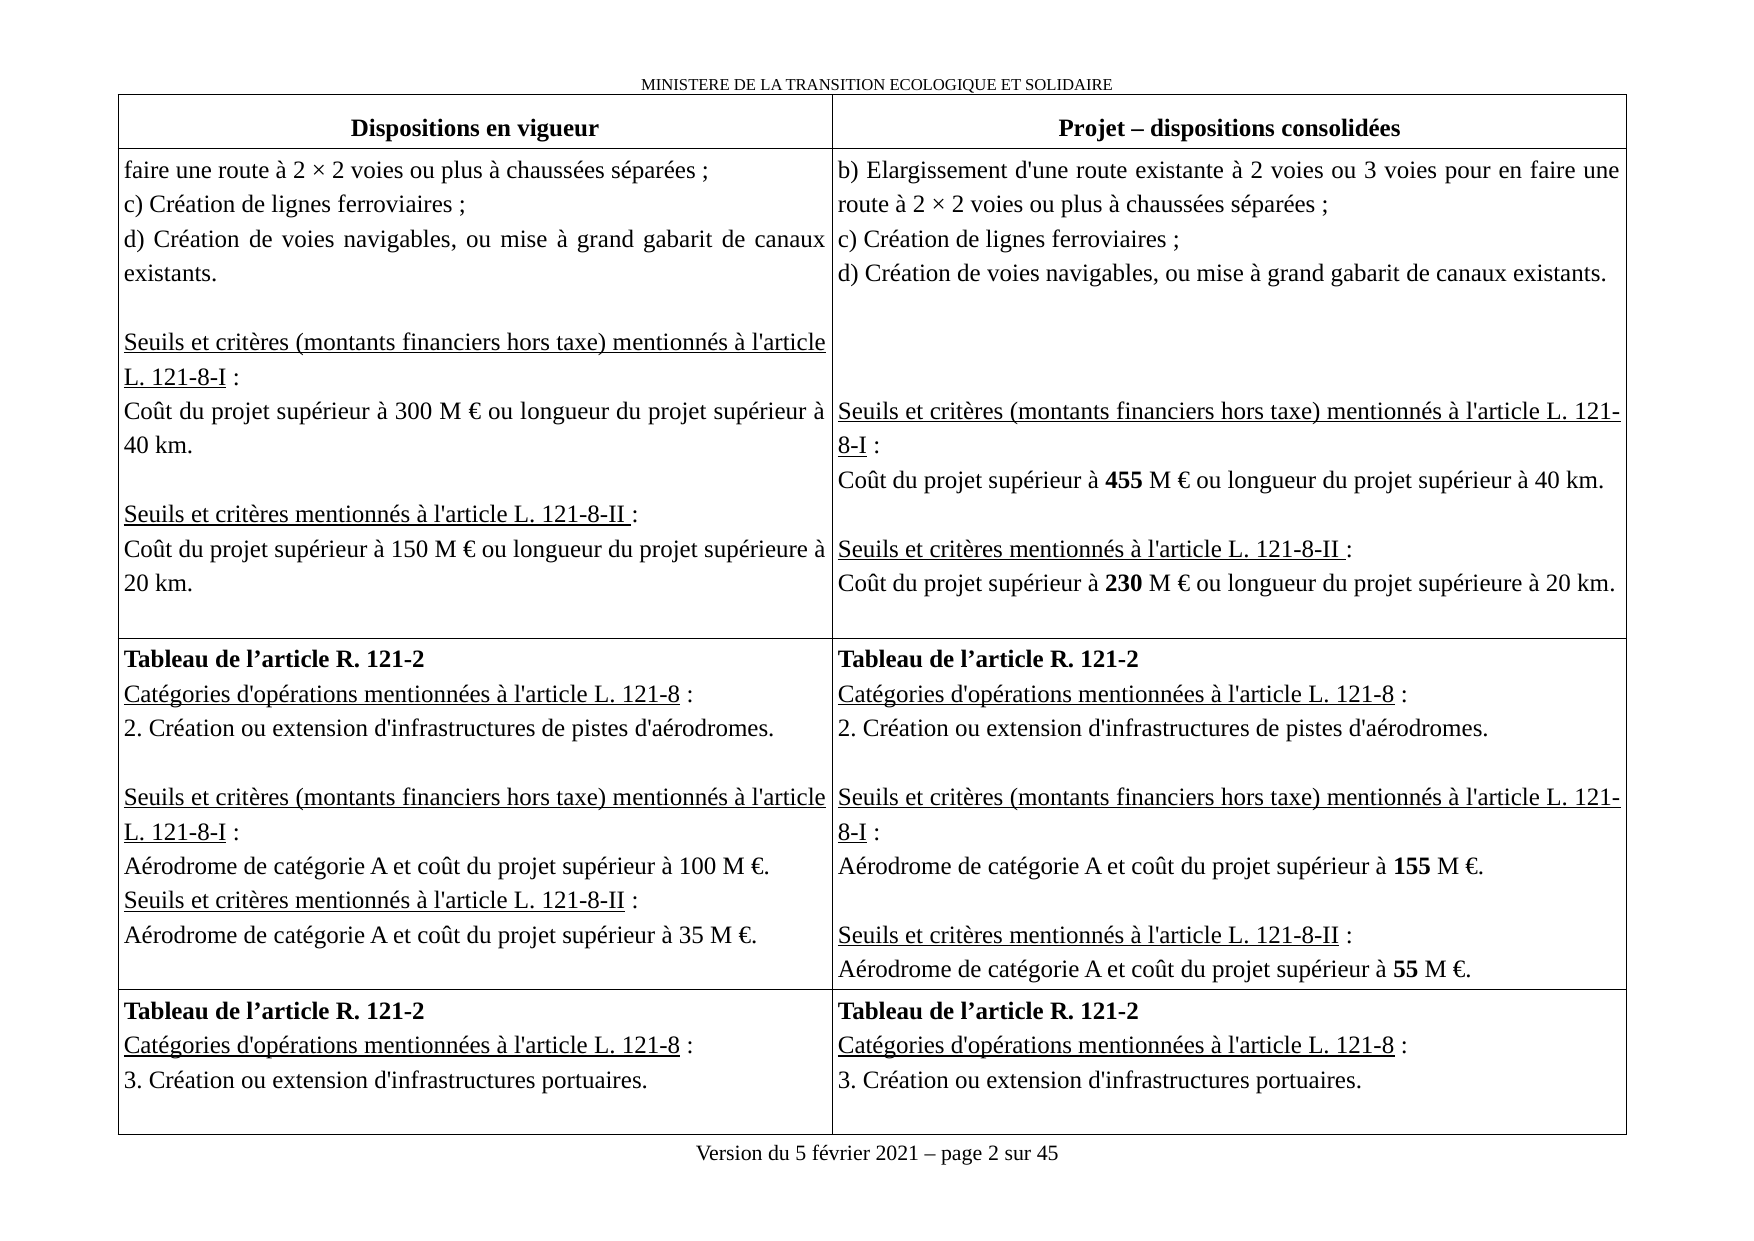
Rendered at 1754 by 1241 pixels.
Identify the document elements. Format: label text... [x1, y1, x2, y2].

table_header [1627, 94, 1637, 148]
table_cell [1627, 638, 1637, 989]
table_cell faire une route à 2 × 2 voies ou plus à chaussées séparées ; c) Création de lignes ferroviaires ; d) Création de voies navigables, ou mise à grand gabarit de canaux existants. Seuils et critères (montants financiers hors taxe) mentionnés à l'article L. 121-8-I : Coût du projet supérieur à 300 M € ou longueur du projet supérieur à 40 km. Seuils et critères mentionnés à l'article L. 121-8-II : Coût du projet supérieur à 150 M € ou longueur du projet supérieure à 20 km. [119, 149, 832, 637]
table_cell Tableau de l’article R. 121-2 Catégories d'opérations mentionnées à l'article L. 121-8 : 3. Création ou extension d'infrastructures portuaires. [119, 990, 832, 1134]
table_cell Tableau de l’article R. 121-2 Catégories d'opérations mentionnées à l'article L. 121-8 : 2. Création ou extension d'infrastructures de pistes d'aérodromes. Seuils et critères (montants financiers hors taxe) mentionnés à l'article L. 121-8-I : Aérodrome de catégorie A et coût du projet supérieur à 100 M €. Seuils et critères mentionnés à l'article L. 121-8-II : Aérodrome de catégorie A et coût du projet supérieur à 35 M €. [119, 639, 832, 989]
table_cell Tableau de l’article R. 121-2 Catégories d'opérations mentionnées à l'article L. 121-8 : 3. Création ou extension d'infrastructures portuaires. [833, 990, 1626, 1134]
table_cell [1627, 989, 1637, 1134]
table_cell b) Elargissement d'une route existante à 2 voies ou 3 voies pour en faire une route à 2 × 2 voies ou plus à chaussées séparées ; c) Création de lignes ferroviaires ; d) Création de voies navigables, ou mise à grand gabarit de canaux existants. Seuils et critères (montants financiers hors taxe) mentionnés à l'article L. 121-8-I : Coût du projet supérieur à 455 M € ou longueur du projet supérieur à 40 km. Seuils et critères mentionnés à l'article L. 121-8-II : Coût du projet supérieur à 230 M € ou longueur du projet supérieure à 20 km. [833, 149, 1626, 637]
table_cell Tableau de l’article R. 121-2 Catégories d'opérations mentionnées à l'article L. 121-8 : 2. Création ou extension d'infrastructures de pistes d'aérodromes. Seuils et critères (montants financiers hors taxe) mentionnés à l'article L. 121-8-I : Aérodrome de catégorie A et coût du projet supérieur à 155 M €. Seuils et critères mentionnés à l'article L. 121-8-II : Aérodrome de catégorie A et coût du projet supérieur à 55 M €. [833, 639, 1626, 989]
table_header Projet – dispositions consolidées [833, 95, 1626, 148]
table_header Dispositions en vigueur [119, 95, 832, 148]
table_cell [1627, 148, 1637, 637]
